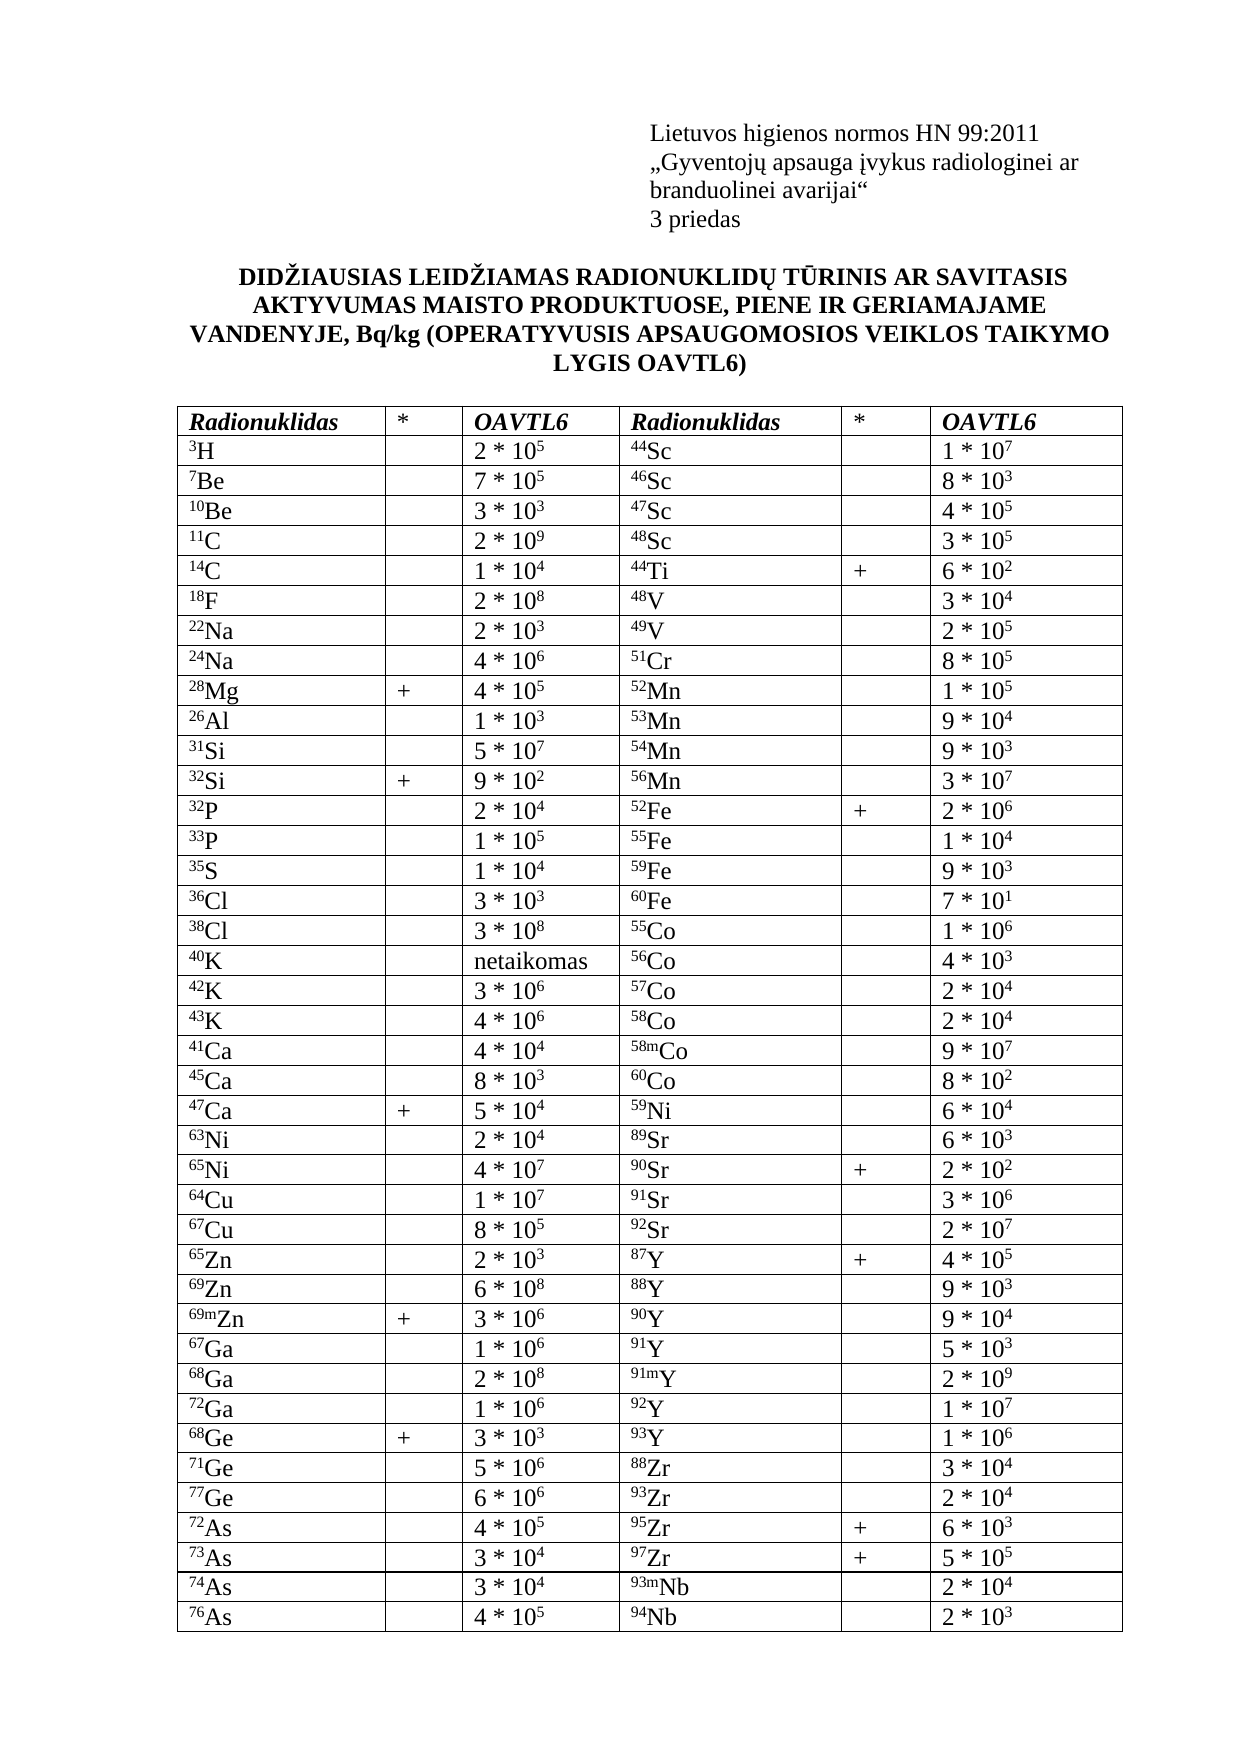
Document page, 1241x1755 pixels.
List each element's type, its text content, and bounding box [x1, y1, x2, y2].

table_cell [386, 856, 462, 885]
table_cell [842, 916, 930, 945]
table_cell + [842, 1245, 930, 1273]
table_cell 7 * 101 [931, 886, 1122, 915]
text „Gyventojų apsauga įvykus radiologinei ar [649, 147, 1122, 176]
table_cell [842, 1066, 930, 1095]
table_cell 45Ca [178, 1066, 385, 1095]
table_cell 1 * 106 [463, 1394, 619, 1422]
table_cell + [386, 1424, 462, 1452]
table_cell [386, 1036, 462, 1065]
table_cell 2 * 104 [931, 1483, 1122, 1512]
table_cell [842, 676, 930, 705]
table_cell 59Ni [620, 1096, 841, 1124]
table_cell + [386, 676, 462, 705]
table_cell 3 * 103 [463, 1424, 619, 1452]
table_cell 4 * 105 [463, 1602, 619, 1631]
table_cell + [842, 1155, 930, 1184]
table_cell [842, 1304, 930, 1333]
table_cell [386, 1334, 462, 1363]
table_cell 9 * 103 [931, 856, 1122, 885]
table_cell 73As [178, 1543, 385, 1571]
table_cell 5 * 104 [463, 1096, 619, 1124]
table_cell 9 * 107 [931, 1036, 1122, 1065]
table_cell 1 * 106 [931, 1424, 1122, 1452]
table_cell 46Sc [620, 466, 841, 495]
table_cell + [386, 1096, 462, 1124]
table_cell 22Na [178, 616, 385, 645]
table_cell 44Ti [620, 556, 841, 585]
table_cell [386, 1006, 462, 1035]
table_cell 9 * 103 [931, 736, 1122, 765]
table_cell [386, 1126, 462, 1154]
table_cell [842, 1215, 930, 1244]
table_cell [842, 1394, 930, 1422]
table_cell 92Y [620, 1394, 841, 1422]
table_cell 3 * 104 [463, 1543, 619, 1571]
table_cell 4 * 105 [463, 1513, 619, 1542]
table_header * [386, 407, 462, 435]
table_cell 5 * 105 [931, 1543, 1122, 1571]
table_cell [386, 526, 462, 555]
table_cell 6 * 103 [931, 1126, 1122, 1154]
table_cell 2 * 106 [931, 796, 1122, 825]
table_cell 58mCo [620, 1036, 841, 1065]
table_cell 3 * 104 [931, 586, 1122, 615]
table_cell 51Cr [620, 646, 841, 675]
table_cell [386, 1453, 462, 1482]
table_cell [842, 1453, 930, 1482]
table_cell netaikomas [463, 946, 619, 975]
table_cell [842, 1126, 930, 1154]
table_cell 8 * 103 [931, 466, 1122, 495]
table_header Radionuklidas [620, 407, 841, 435]
table_cell [386, 706, 462, 735]
table_cell 3H [178, 436, 385, 465]
table_cell 1 * 106 [931, 916, 1122, 945]
table_cell 56Mn [620, 766, 841, 795]
table_cell [842, 1573, 930, 1601]
table_cell 3 * 107 [931, 766, 1122, 795]
table_cell [842, 1006, 930, 1035]
table_cell [386, 1483, 462, 1512]
table_cell 71Ge [178, 1453, 385, 1482]
table_cell 3 * 108 [463, 916, 619, 945]
table_cell 43K [178, 1006, 385, 1035]
table_header Radionuklidas [178, 407, 385, 435]
table_cell + [386, 1304, 462, 1333]
table_cell 41Ca [178, 1036, 385, 1065]
table_cell [386, 826, 462, 855]
table_cell 2 * 108 [463, 1364, 619, 1393]
table_cell 1 * 107 [931, 1394, 1122, 1422]
table_cell 58Co [620, 1006, 841, 1035]
table_cell 69mZn [178, 1304, 385, 1333]
table_cell 49V [620, 616, 841, 645]
table_cell 69Zn [178, 1275, 385, 1303]
table_cell 1 * 105 [931, 676, 1122, 705]
table_cell 42K [178, 976, 385, 1005]
table_cell 93mNb [620, 1573, 841, 1601]
table_cell 5 * 107 [463, 736, 619, 765]
table_cell 6 * 108 [463, 1275, 619, 1303]
table_cell [842, 1483, 930, 1512]
table_cell 59Fe [620, 856, 841, 885]
table_cell [842, 706, 930, 735]
table_cell 1 * 104 [463, 856, 619, 885]
table_cell 60Co [620, 1066, 841, 1095]
table_cell [386, 1245, 462, 1273]
table_cell 53Mn [620, 706, 841, 735]
table_cell + [842, 556, 930, 585]
table_cell [386, 466, 462, 495]
table_cell 88Y [620, 1275, 841, 1303]
table_cell 60Fe [620, 886, 841, 915]
table_cell 65Zn [178, 1245, 385, 1273]
table_cell [842, 646, 930, 675]
table_cell 31Si [178, 736, 385, 765]
text Lietuvos higienos normos HN 99:2011 [649, 118, 1122, 147]
table_cell 6 * 104 [931, 1096, 1122, 1124]
table_cell 2 * 103 [463, 616, 619, 645]
table_cell 3 * 106 [463, 976, 619, 1005]
table_cell 91mY [620, 1364, 841, 1393]
table_cell [386, 436, 462, 465]
table_cell [386, 1215, 462, 1244]
table_cell [842, 1096, 930, 1124]
table_cell 32Si [178, 766, 385, 795]
table_cell 91Sr [620, 1185, 841, 1214]
table_cell 89Sr [620, 1126, 841, 1154]
table_cell 91Y [620, 1334, 841, 1363]
table_cell [842, 616, 930, 645]
table_cell [842, 436, 930, 465]
table_cell 2 * 107 [931, 1215, 1122, 1244]
table_cell [386, 1185, 462, 1214]
table_cell 1 * 103 [463, 706, 619, 735]
table_cell 10Be [178, 496, 385, 525]
table_cell 52Fe [620, 796, 841, 825]
text branduolinei avarijai“ [649, 176, 1122, 204]
table_cell 14C [178, 556, 385, 585]
table_cell 9 * 104 [931, 706, 1122, 735]
table_cell + [386, 766, 462, 795]
table_cell 6 * 102 [931, 556, 1122, 585]
table_cell 72Ga [178, 1394, 385, 1422]
table_cell [842, 1334, 930, 1363]
table_cell 55Fe [620, 826, 841, 855]
table_cell 32P [178, 796, 385, 825]
table_cell 1 * 107 [463, 1185, 619, 1214]
table_cell 8 * 105 [931, 646, 1122, 675]
table_cell [386, 586, 462, 615]
table_cell [386, 796, 462, 825]
table_cell 47Sc [620, 496, 841, 525]
table_cell 87Y [620, 1245, 841, 1273]
table_cell 1 * 104 [463, 556, 619, 585]
table_header * [842, 407, 930, 435]
table_cell [842, 1036, 930, 1065]
table_cell 48V [620, 586, 841, 615]
table_cell [842, 1364, 930, 1393]
table_cell [842, 586, 930, 615]
table_cell 5 * 106 [463, 1453, 619, 1482]
table_cell [842, 946, 930, 975]
table_cell 4 * 105 [931, 1245, 1122, 1273]
table_cell 93Zr [620, 1483, 841, 1512]
table_cell 3 * 105 [931, 526, 1122, 555]
table_cell [386, 1602, 462, 1631]
table_cell 2 * 104 [463, 1126, 619, 1154]
table_cell 1 * 107 [931, 436, 1122, 465]
table_cell [386, 736, 462, 765]
table_cell 56Co [620, 946, 841, 975]
table_cell 2 * 104 [931, 1573, 1122, 1601]
table_cell 67Cu [178, 1215, 385, 1244]
table_cell 11C [178, 526, 385, 555]
text 3 priedas [649, 204, 1122, 233]
table_cell 3 * 106 [931, 1185, 1122, 1214]
table_cell [386, 1573, 462, 1601]
table_cell 3 * 104 [931, 1453, 1122, 1482]
table_cell 67Ga [178, 1334, 385, 1363]
table_cell 40K [178, 946, 385, 975]
table_cell 18F [178, 586, 385, 615]
table_cell 24Na [178, 646, 385, 675]
table_cell 52Mn [620, 676, 841, 705]
table_cell 57Co [620, 976, 841, 1005]
table_cell 2 * 104 [463, 796, 619, 825]
table_cell [842, 1602, 930, 1631]
table_cell + [842, 1543, 930, 1571]
table_cell 1 * 105 [463, 826, 619, 855]
table_cell 4 * 105 [463, 676, 619, 705]
table_cell 38Cl [178, 916, 385, 945]
table_cell 68Ga [178, 1364, 385, 1393]
table_cell 4 * 106 [463, 646, 619, 675]
table_cell 2 * 109 [463, 526, 619, 555]
table_cell 9 * 103 [931, 1275, 1122, 1303]
table_cell 36Cl [178, 886, 385, 915]
table_cell [386, 1394, 462, 1422]
table_cell [386, 1066, 462, 1095]
table_cell [842, 976, 930, 1005]
table_cell [386, 976, 462, 1005]
table_cell 1 * 104 [931, 826, 1122, 855]
table_cell 8 * 105 [463, 1215, 619, 1244]
table_cell 9 * 104 [931, 1304, 1122, 1333]
table_cell 4 * 104 [463, 1036, 619, 1065]
table_cell [386, 916, 462, 945]
table_cell 6 * 106 [463, 1483, 619, 1512]
text DIDŽIAUSIAS LEIDŽIAMAS RADIONUKLIDŲ TŪRINIS AR SAVITASIS AKTYVUMAS MAISTO PRODUKTUOSE, PIENE IR GERIAMAJAME VANDENYJE, Bq/kg (OPERATYVUSIS APSAUGOMOSIOS VEIKLOS TAIKYMO LYGIS OAVTL6) [177, 262, 1122, 377]
table_cell 92Sr [620, 1215, 841, 1244]
table_cell 97Zr [620, 1543, 841, 1571]
table_cell 2 * 102 [931, 1155, 1122, 1184]
table_cell 2 * 108 [463, 586, 619, 615]
table_cell 9 * 102 [463, 766, 619, 795]
table_cell 2 * 104 [931, 976, 1122, 1005]
table_cell 68Ge [178, 1424, 385, 1452]
table_cell 5 * 103 [931, 1334, 1122, 1363]
table_cell 47Ca [178, 1096, 385, 1124]
table_cell 77Ge [178, 1483, 385, 1512]
table_cell 3 * 103 [463, 496, 619, 525]
table_cell 2 * 109 [931, 1364, 1122, 1393]
table_cell 54Mn [620, 736, 841, 765]
table_cell [842, 496, 930, 525]
table_cell 44Sc [620, 436, 841, 465]
table_cell 7Be [178, 466, 385, 495]
table_cell 2 * 103 [463, 1245, 619, 1273]
table_cell 90Y [620, 1304, 841, 1333]
table_cell 76As [178, 1602, 385, 1631]
table_cell [386, 1275, 462, 1303]
table_cell [386, 1543, 462, 1571]
table_cell 4 * 106 [463, 1006, 619, 1035]
table_cell 95Zr [620, 1513, 841, 1542]
table_cell [386, 646, 462, 675]
table_cell 4 * 103 [931, 946, 1122, 975]
table_cell [386, 1364, 462, 1393]
table_cell 90Sr [620, 1155, 841, 1184]
table_cell 74As [178, 1573, 385, 1601]
table_cell 4 * 107 [463, 1155, 619, 1184]
table_cell 65Ni [178, 1155, 385, 1184]
table_cell 55Co [620, 916, 841, 945]
table_cell [386, 946, 462, 975]
table_cell [386, 556, 462, 585]
table_cell [386, 496, 462, 525]
table_cell [842, 1275, 930, 1303]
table_cell [386, 1155, 462, 1184]
table_cell 3 * 106 [463, 1304, 619, 1333]
table_cell [842, 1424, 930, 1452]
table_cell 1 * 106 [463, 1334, 619, 1363]
table_cell [386, 616, 462, 645]
table_cell 8 * 103 [463, 1066, 619, 1095]
table_cell 2 * 104 [931, 1006, 1122, 1035]
table_cell 48Sc [620, 526, 841, 555]
table_cell 28Mg [178, 676, 385, 705]
table_cell 2 * 103 [931, 1602, 1122, 1631]
table_header OAVTL6 [931, 407, 1122, 435]
table_cell [842, 766, 930, 795]
table_cell [842, 466, 930, 495]
table_cell 2 * 105 [463, 436, 619, 465]
table_cell 7 * 105 [463, 466, 619, 495]
table_cell 6 * 103 [931, 1513, 1122, 1542]
table_cell [842, 856, 930, 885]
table_cell 88Zr [620, 1453, 841, 1482]
table_cell 93Y [620, 1424, 841, 1452]
table_cell 33P [178, 826, 385, 855]
table_cell [842, 736, 930, 765]
table_header OAVTL6 [463, 407, 619, 435]
table_cell [386, 1513, 462, 1542]
table_cell [386, 886, 462, 915]
table_cell 2 * 105 [931, 616, 1122, 645]
table_cell + [842, 796, 930, 825]
table_cell 72As [178, 1513, 385, 1542]
table_cell 3 * 103 [463, 886, 619, 915]
table_cell [842, 526, 930, 555]
table_cell 26Al [178, 706, 385, 735]
table_cell [842, 1185, 930, 1214]
table_cell 35S [178, 856, 385, 885]
table_cell [842, 826, 930, 855]
table_cell 94Nb [620, 1602, 841, 1631]
table_cell + [842, 1513, 930, 1542]
table_cell 4 * 105 [931, 496, 1122, 525]
table_cell 3 * 104 [463, 1573, 619, 1601]
table_cell 63Ni [178, 1126, 385, 1154]
table_cell 8 * 102 [931, 1066, 1122, 1095]
table_cell 64Cu [178, 1185, 385, 1214]
table_cell [842, 886, 930, 915]
